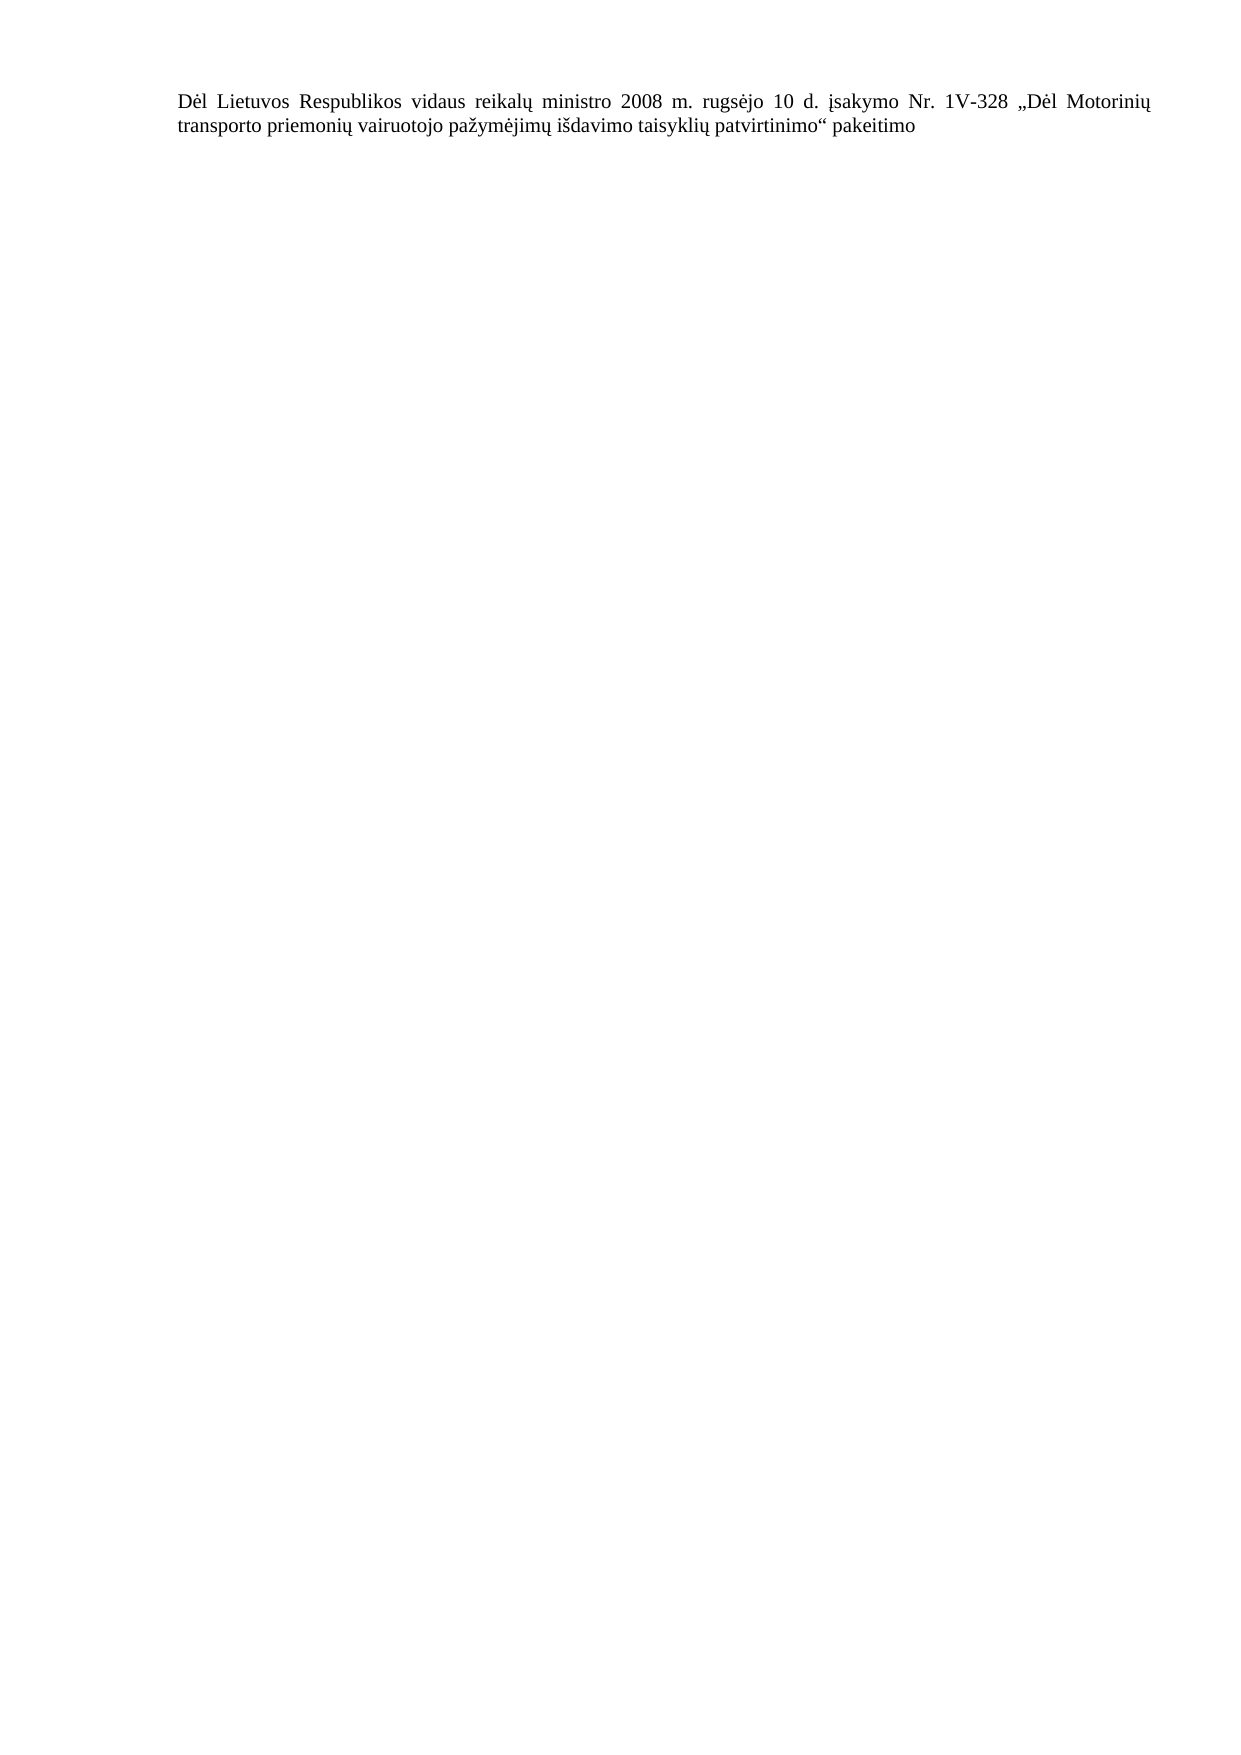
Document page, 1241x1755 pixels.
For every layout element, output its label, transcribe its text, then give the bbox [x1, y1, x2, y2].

text Dėl Lietuvos Respublikos vidaus reikalų ministro 2008 m. rugsėjo 10 d. įsakymo Nr. 1V-328 „Dėl Motorinių transporto priemonių vairuotojo pažymėjimų išdavimo taisyklių patvirtinimo“ pakeitimo [177, 89, 1152, 137]
